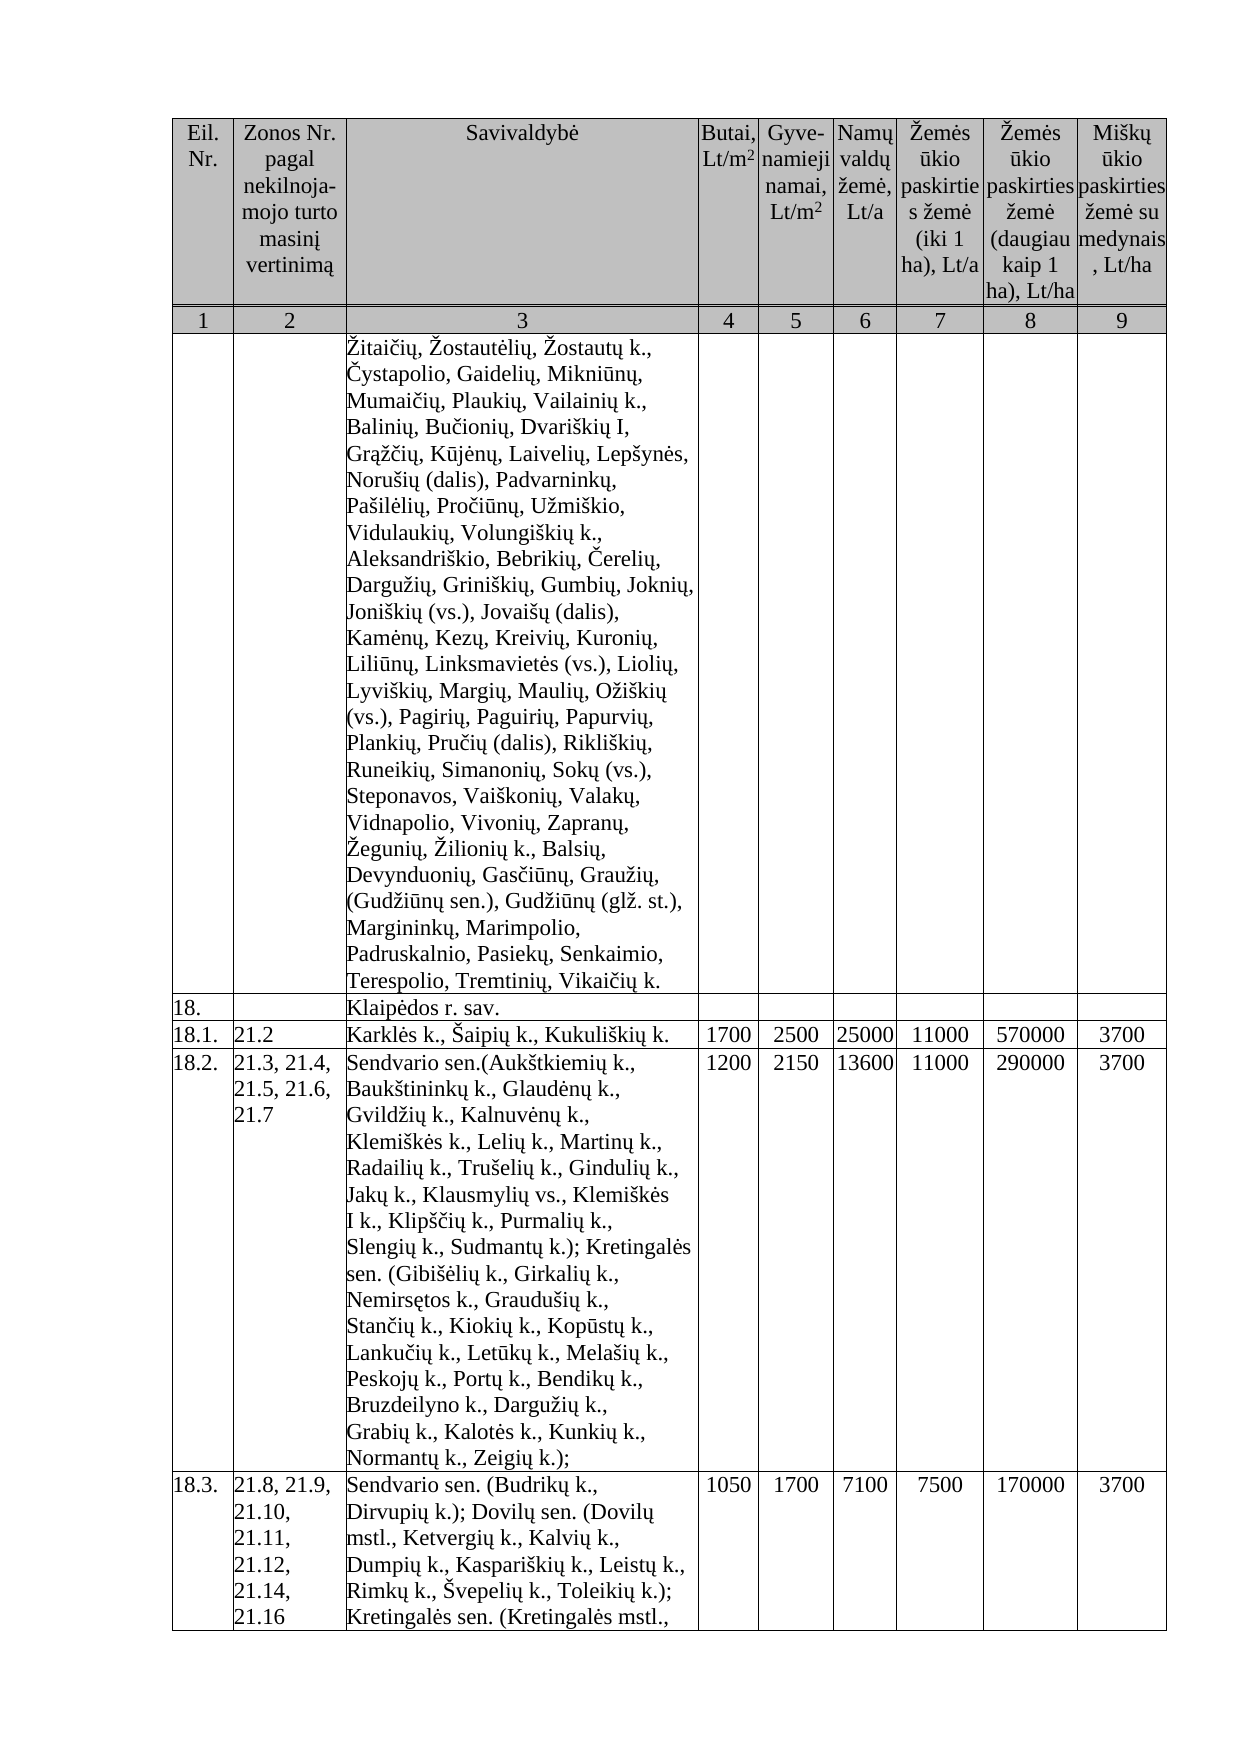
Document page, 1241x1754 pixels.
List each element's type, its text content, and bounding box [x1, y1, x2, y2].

table_cell [984, 334, 1077, 993]
table_cell 18.1. [173, 1021, 233, 1048]
table_cell Žitaičių, Žostautėlių, Žostautų k., Čystapolio, Gaidelių, Mikniūnų, Mumaičių, Plaukių, Vailainių k., Balinių, Bučionių, Dvariškių I, Grąžčių, Kūjėnų, Laivelių, Lepšynės, Norušių (dalis), Padvarninkų, Pašilėlių, Pročiūnų, Užmiškio, Vidulaukių, Volungiškių k., Aleksandriškio, Bebrikių, Čerelių, Dargužių, Griniškių, Gumbių, Joknių, Joniškių (vs.), Jovaišų (dalis), Kamėnų, Kezų, Kreivių, Kuronių, Liliūnų, Linksmavietės (vs.), Liolių, Lyviškių, Margių, Maulių, Ožiškių (vs.), Pagirių, Paguirių, Papurvių, Plankių, Pručių (dalis), Rikliškių, Runeikių, Simanonių, Sokų (vs.), Steponavos, Vaiškonių, Valakų, Vidnapolio, Vivonių, Zapranų, Žegunių, Žilionių k., Balsių, Devynduonių, Gasčiūnų, Graužių, (Gudžiūnų sen.), Gudžiūnų (glž. st.), Margininkų, Marimpolio, Padruskalnio, Pasiekų, Senkaimio, Terespolio, Tremtinių, Vikaičių k. [347, 334, 698, 993]
table_cell [173, 334, 233, 993]
table_cell 3 [347, 307, 698, 333]
table_cell 1050 [699, 1472, 758, 1630]
table_cell [699, 334, 758, 993]
table_cell Sendvario sen.(Aukštkiemių k., Baukštininkų k., Glaudėnų k., Gvildžių k., Kalnuvėnų k., Klemiškės k., Lelių k., Martinų k., Radailių k., Trušelių k., Gindulių k., Jakų k., Klausmylių vs., Klemiškės I k., Klipščių k., Purmalių k., Slengių k., Sudmantų k.); Kretingalės sen. (Gibišėlių k., Girkalių k., Nemirsętos k., Graudušių k., Stančių k., Kiokių k., Kopūstų k., Lankučių k., Letūkų k., Melašių k., Peskojų k., Portų k., Bendikų k., Bruzdeilyno k., Dargužių k., Grabių k., Kalotės k., Kunkių k., Normantų k., Zeigių k.); [347, 1049, 698, 1471]
table_header Žemės ūkio paskirties žemė (iki 1 ha), Lt/a [897, 119, 983, 304]
table_cell [834, 994, 896, 1020]
table_header Butai, Lt/m2 [699, 119, 758, 304]
table_header Gyve-namieji namai, Lt/m2 [759, 119, 833, 304]
table_cell 18.2. [173, 1049, 233, 1471]
table_cell 170000 [984, 1472, 1077, 1630]
table_cell [759, 994, 833, 1020]
table_header Zonos Nr. pagal nekilnoja-mojo turto masinį vertinimą [234, 119, 346, 304]
table_cell [234, 994, 346, 1020]
table_cell 6 [834, 307, 896, 333]
table_cell 21.3, 21.4, 21.5, 21.6, 21.7 [234, 1049, 346, 1471]
table_cell [699, 994, 758, 1020]
table_cell [834, 334, 896, 993]
table_header Eil. Nr. [173, 119, 233, 304]
table_cell 1 [173, 307, 233, 333]
table_cell 4 [699, 307, 758, 333]
table_cell 1700 [759, 1472, 833, 1630]
table_cell [1078, 994, 1166, 1020]
table_cell 7 [897, 307, 983, 333]
table_cell 3700 [1078, 1472, 1166, 1630]
table_cell Karklės k., Šaipių k., Kukuliškių k. [347, 1021, 698, 1048]
table_cell [984, 994, 1077, 1020]
table_cell 3700 [1078, 1049, 1166, 1471]
table_cell [1078, 334, 1166, 993]
table_cell 21.2 [234, 1021, 346, 1048]
table_cell 290000 [984, 1049, 1077, 1471]
table_cell [897, 994, 983, 1020]
table_cell 1700 [699, 1021, 758, 1048]
table_cell 7500 [897, 1472, 983, 1630]
table_cell [759, 334, 833, 993]
table_header Savivaldybė [347, 119, 698, 304]
table_cell 7100 [834, 1472, 896, 1630]
table_cell 9 [1078, 307, 1166, 333]
table_cell 18.3. [173, 1472, 233, 1630]
table_header Namų valdų žemė, Lt/a [834, 119, 896, 304]
table_cell [234, 334, 346, 993]
table_cell 8 [984, 307, 1077, 333]
table_cell 13600 [834, 1049, 896, 1471]
table_cell 2500 [759, 1021, 833, 1048]
table_cell 11000 [897, 1021, 983, 1048]
table_cell 11000 [897, 1049, 983, 1471]
table_cell Klaipėdos r. sav. [347, 994, 698, 1020]
table_cell 5 [759, 307, 833, 333]
table_header Žemės ūkio paskirties žemė (daugiau kaip 1 ha), Lt/ha [984, 119, 1077, 304]
table_cell 21.8, 21.9, 21.10, 21.11, 21.12, 21.14, 21.16 [234, 1472, 346, 1630]
table_cell 570000 [984, 1021, 1077, 1048]
table_header Miškų ūkio paskirties žemė su medynais, Lt/ha [1078, 119, 1166, 304]
table_cell 2150 [759, 1049, 833, 1471]
table_cell Sendvario sen. (Budrikų k., Dirvupių k.); Dovilų sen. (Dovilų mstl., Ketvergių k., Kalvių k., Dumpių k., Kaspariškių k., Leistų k., Rimkų k., Švepelių k., Toleikių k.); Kretingalės sen. (Kretingalės mstl., [347, 1472, 698, 1630]
table_cell 18. [173, 994, 233, 1020]
table_cell 2 [234, 307, 346, 333]
table_cell 25000 [834, 1021, 896, 1048]
table_cell 3700 [1078, 1021, 1166, 1048]
table_cell [897, 334, 983, 993]
table_cell 1200 [699, 1049, 758, 1471]
